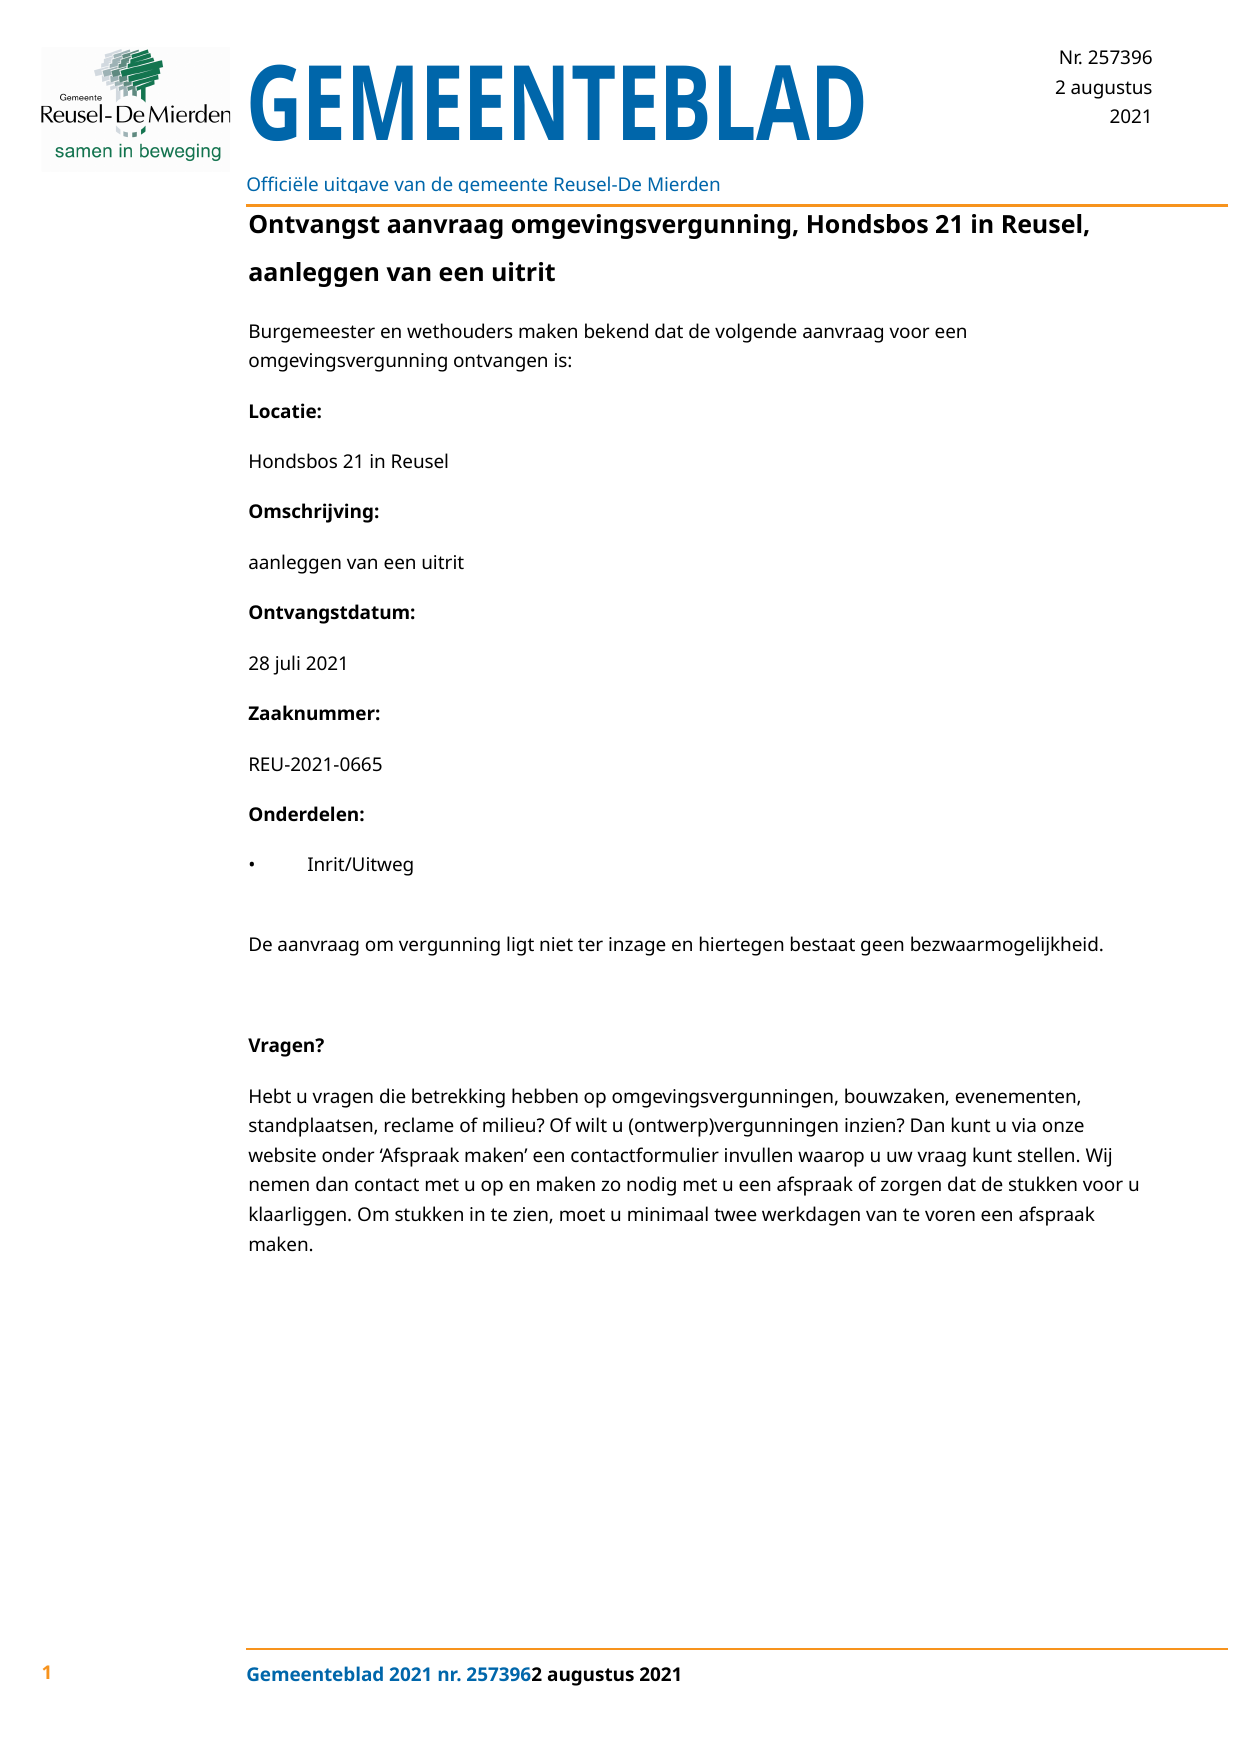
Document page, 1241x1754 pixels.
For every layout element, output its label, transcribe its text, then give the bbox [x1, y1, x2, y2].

list Inrit/Uitweg [248, 852, 1152, 877]
text Hondsbos 21 in Reusel [248, 448, 1152, 474]
text Ontvangstdatum: [248, 599, 1152, 625]
text Hebt u vragen die betrekking hebben op omgevingsvergunningen, bouwzaken, evenementen, standplaatsen, reclame of milieu? Of wilt u (ontwerp)vergunningen inzien? Dan kunt u via onze website onder ‘Afspraak maken’ een contactformulier invullen waarop u uw vraag kunt stellen. Wij nemen dan contact met u op en maken zo nodig met u een afspraak of zorgen dat de stukken voor u klaarliggen. Om stukken in te zien, moet u minimaal twee werkdagen van te voren een afspraak maken. [248, 1083, 1152, 1257]
text 28 juli 2021 [248, 650, 1152, 676]
picture [41, 47, 231, 172]
text Locatie: [248, 398, 1152, 424]
text Ontvangst aanvraag omgevingsvergunning, Hondsbos 21 in Reusel, aanleggen van een uitrit [248, 207, 1152, 288]
text Vragen? [248, 1032, 1152, 1058]
text De aanvraag om vergunning ligt niet ter inzage en hiertegen bestaat geen bezwaarmogelijkheid. [248, 932, 1152, 957]
text Omschrijving: [248, 499, 1152, 524]
text aanleggen van een uitrit [248, 549, 1152, 575]
text Onderdelen: [248, 801, 1152, 827]
text Zaaknummer: [248, 700, 1152, 726]
text REU-2021-0665 [248, 751, 1152, 777]
text Burgemeester en wethouders maken bekend dat de volgende aanvraag voor een omgevingsvergunning ontvangen is: [248, 318, 1152, 373]
